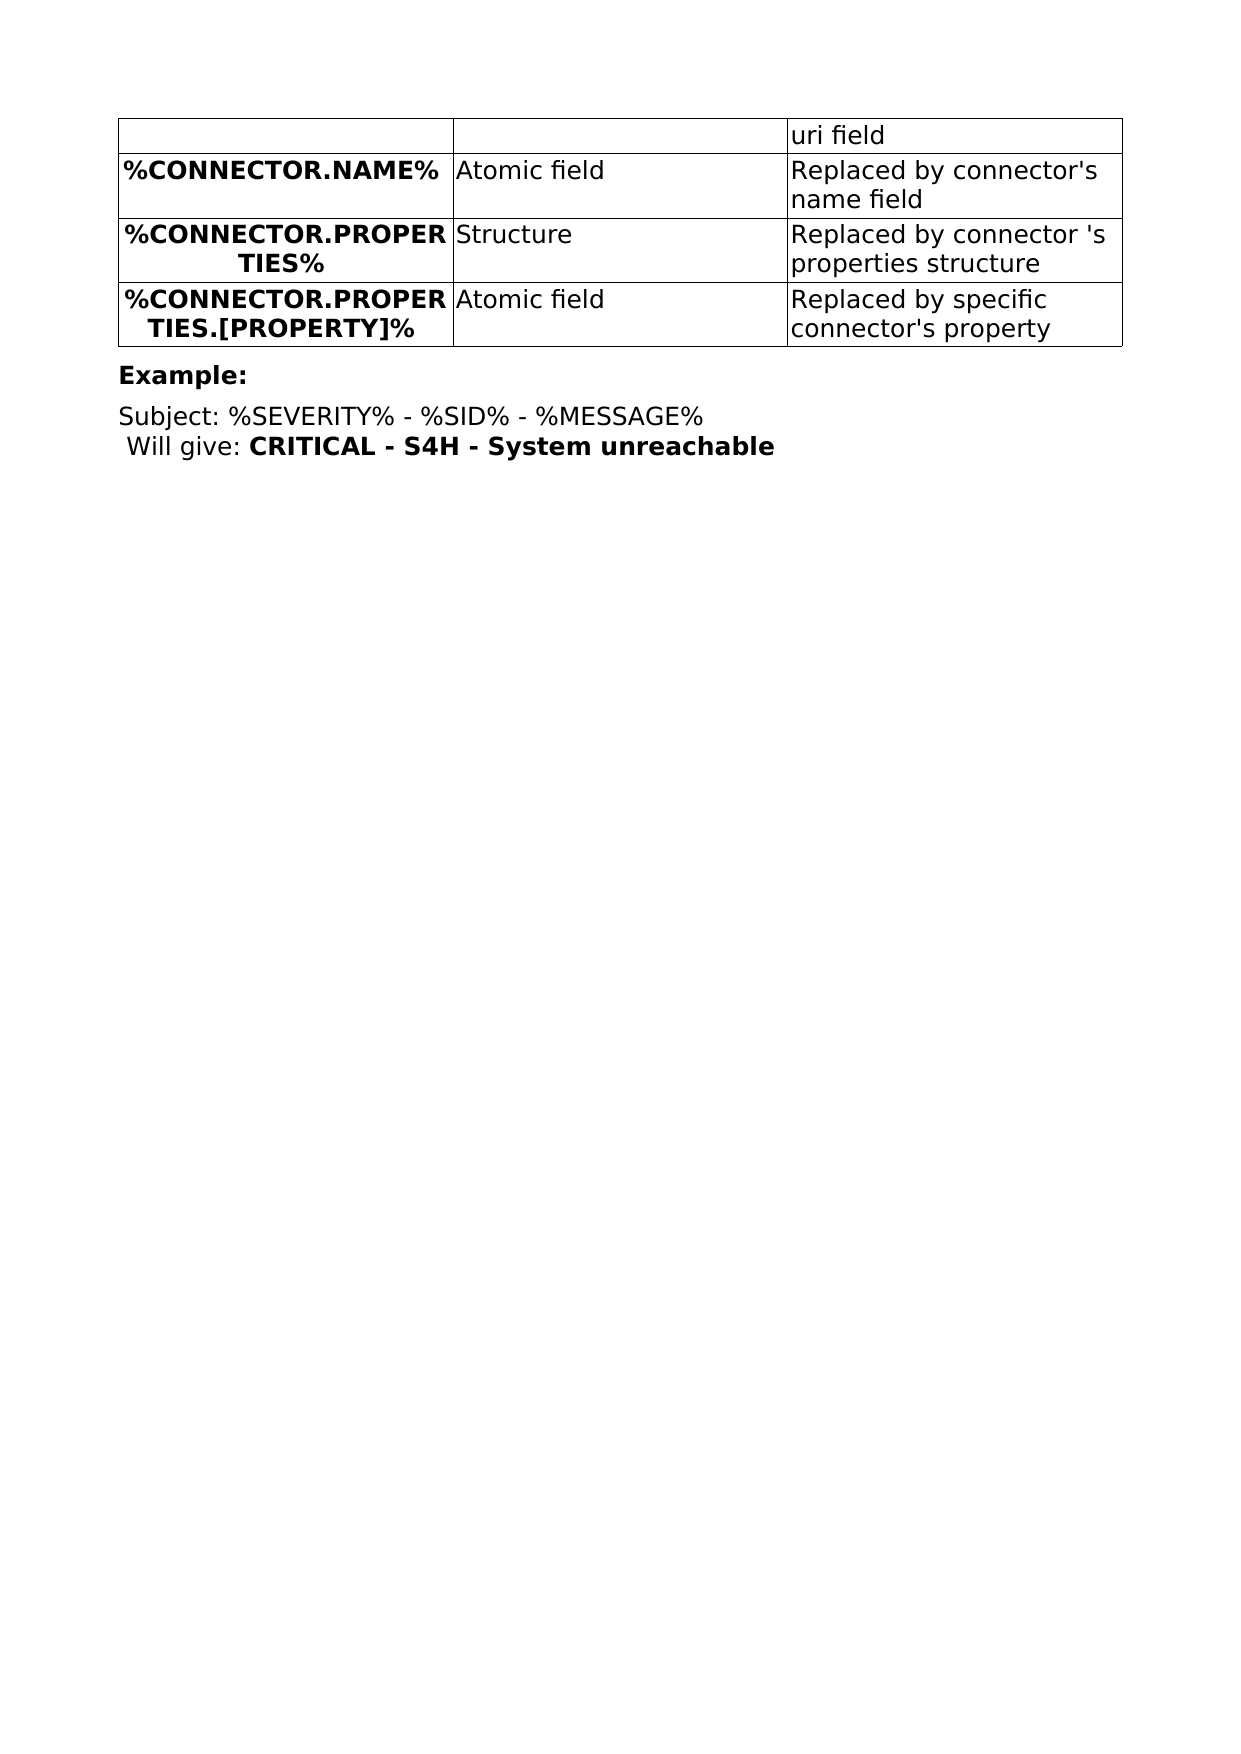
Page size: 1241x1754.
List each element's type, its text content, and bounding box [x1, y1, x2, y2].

text Subject: %SEVERITY% - %SID% - %MESSAGE% Will give: CRITICAL - S4H - System unreachable [118, 403, 1122, 461]
table_cell %CONNECTOR.PROPERTIES.[PROPERTY]% [119, 283, 453, 346]
table_cell Structure [454, 219, 787, 282]
table_cell Atomic field [454, 154, 787, 217]
table_cell Replaced by specific connector's property [788, 283, 1122, 346]
table_cell Atomic field [454, 283, 787, 346]
table_cell [119, 119, 453, 153]
table_cell Replaced by connector's name field [788, 154, 1122, 217]
table_cell %CONNECTOR.NAME% [119, 154, 453, 217]
table_cell [454, 119, 787, 153]
table_cell uri field [788, 119, 1122, 153]
text Example: [118, 361, 1122, 390]
table_cell %CONNECTOR.PROPERTIES% [119, 219, 453, 282]
table_cell Replaced by connector 's properties structure [788, 219, 1122, 282]
